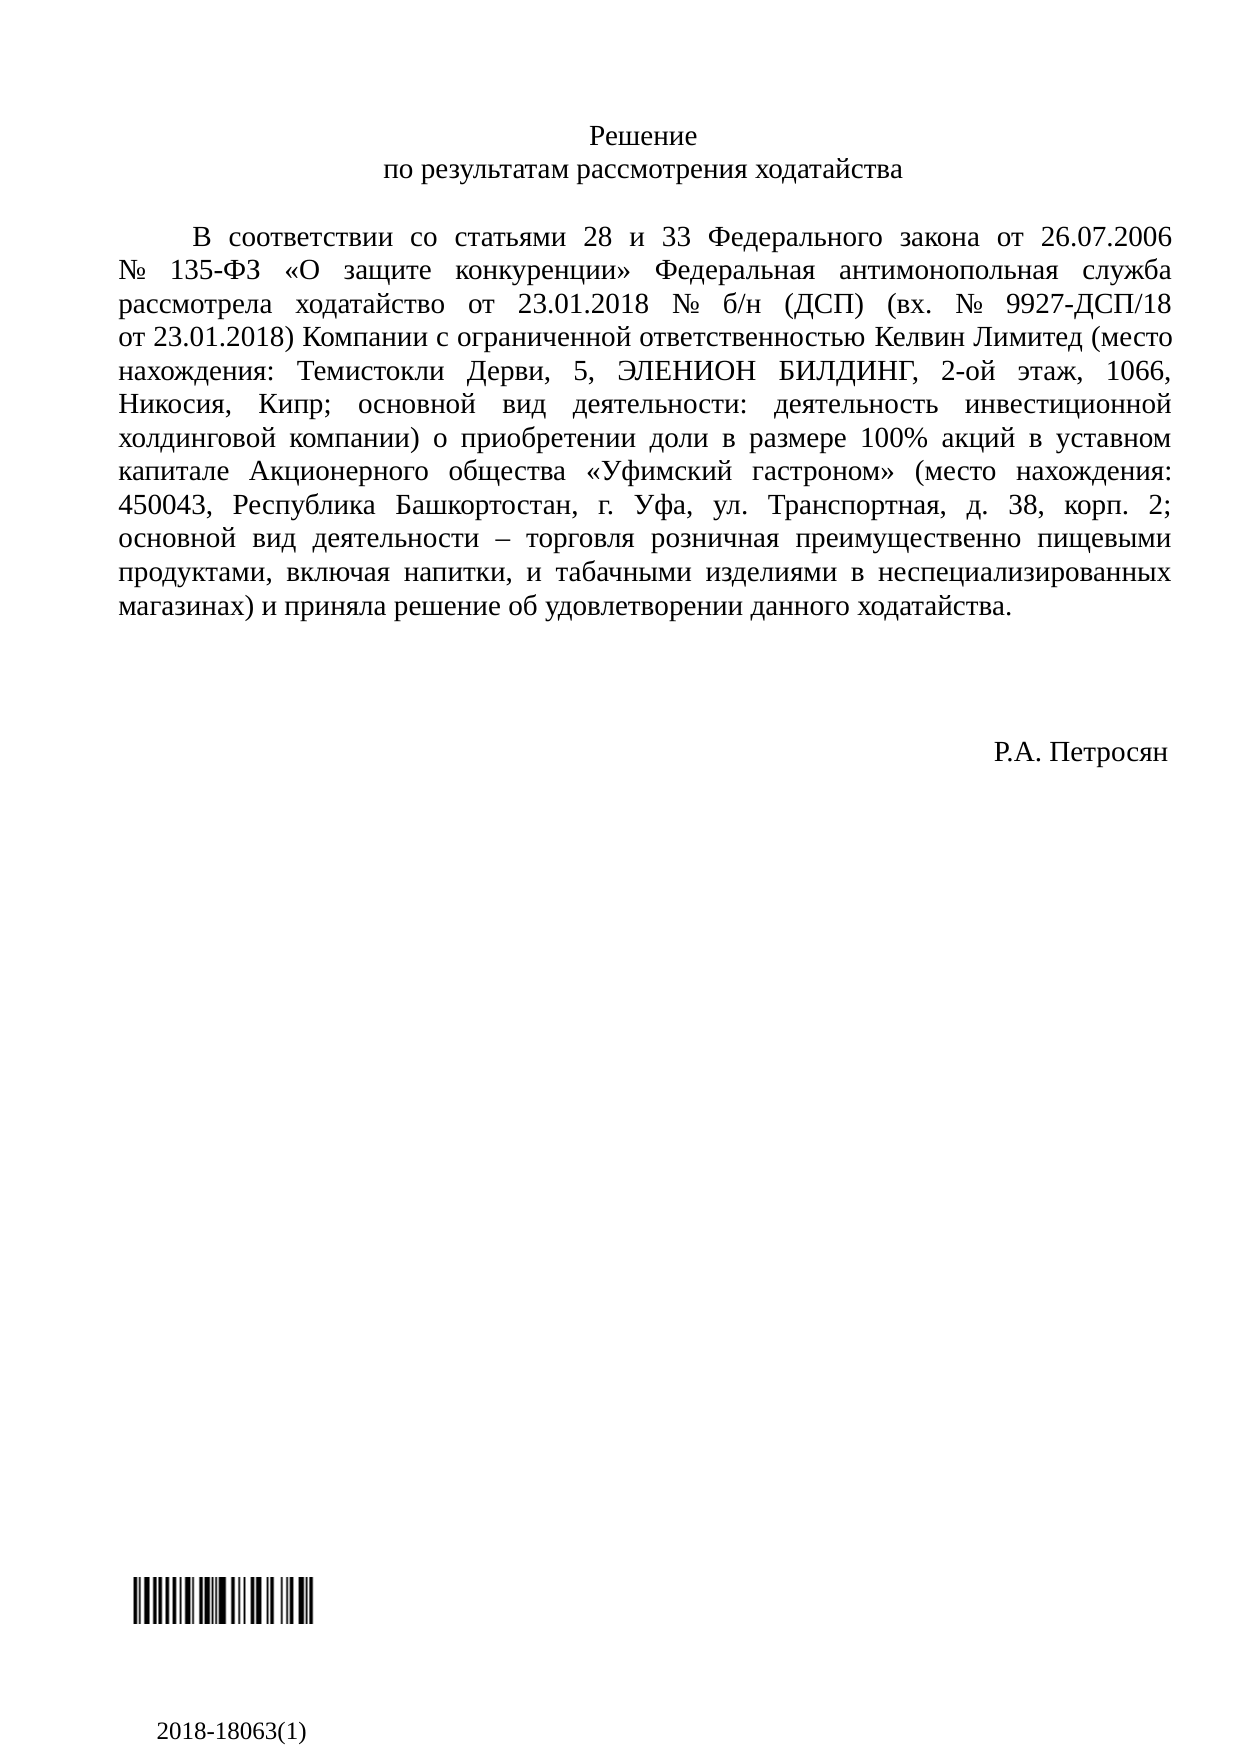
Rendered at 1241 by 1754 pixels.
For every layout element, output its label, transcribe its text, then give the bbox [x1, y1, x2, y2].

text Решение [118, 118, 1168, 152]
text В соответствии со статьями 28 и 33 Федерального закона от 26.07.2006 № 135-ФЗ «О защите конкуренции» Федеральная антимонопольная служба рассмотрела ходатайство от 23.01.2018 № б/н (ДСП) (вх. № 9927-ДСП/18 от 23.01.2018) Компании с ограниченной ответственностью Келвин Лимитед (место нахождения: Темистокли Дерви, 5, ЭЛЕНИОН БИЛДИНГ, 2-ой этаж, 1066, Никосия, Кипр; основной вид деятельности: деятельность инвестиционной холдинговой компании) о приобретении доли в размере 100% акций в уставном капитале Акционерного общества «Уфимский гастроном» (место нахождения: 450043, Республика Башкортостан, г. Уфа, ул. Транспортная, д. 38, корп. 2; основной вид деятельности – торговля розничная преимущественно пищевыми продуктами, включая напитки, и табачными изделиями в неспециализированных магазинах) и приняла решение об удовлетворении данного ходатайства. [118, 219, 1173, 621]
picture [118, 1577, 331, 1624]
text Р.А. Петросян [118, 734, 1168, 768]
text по результатам рассмотрения ходатайства [118, 152, 1168, 185]
